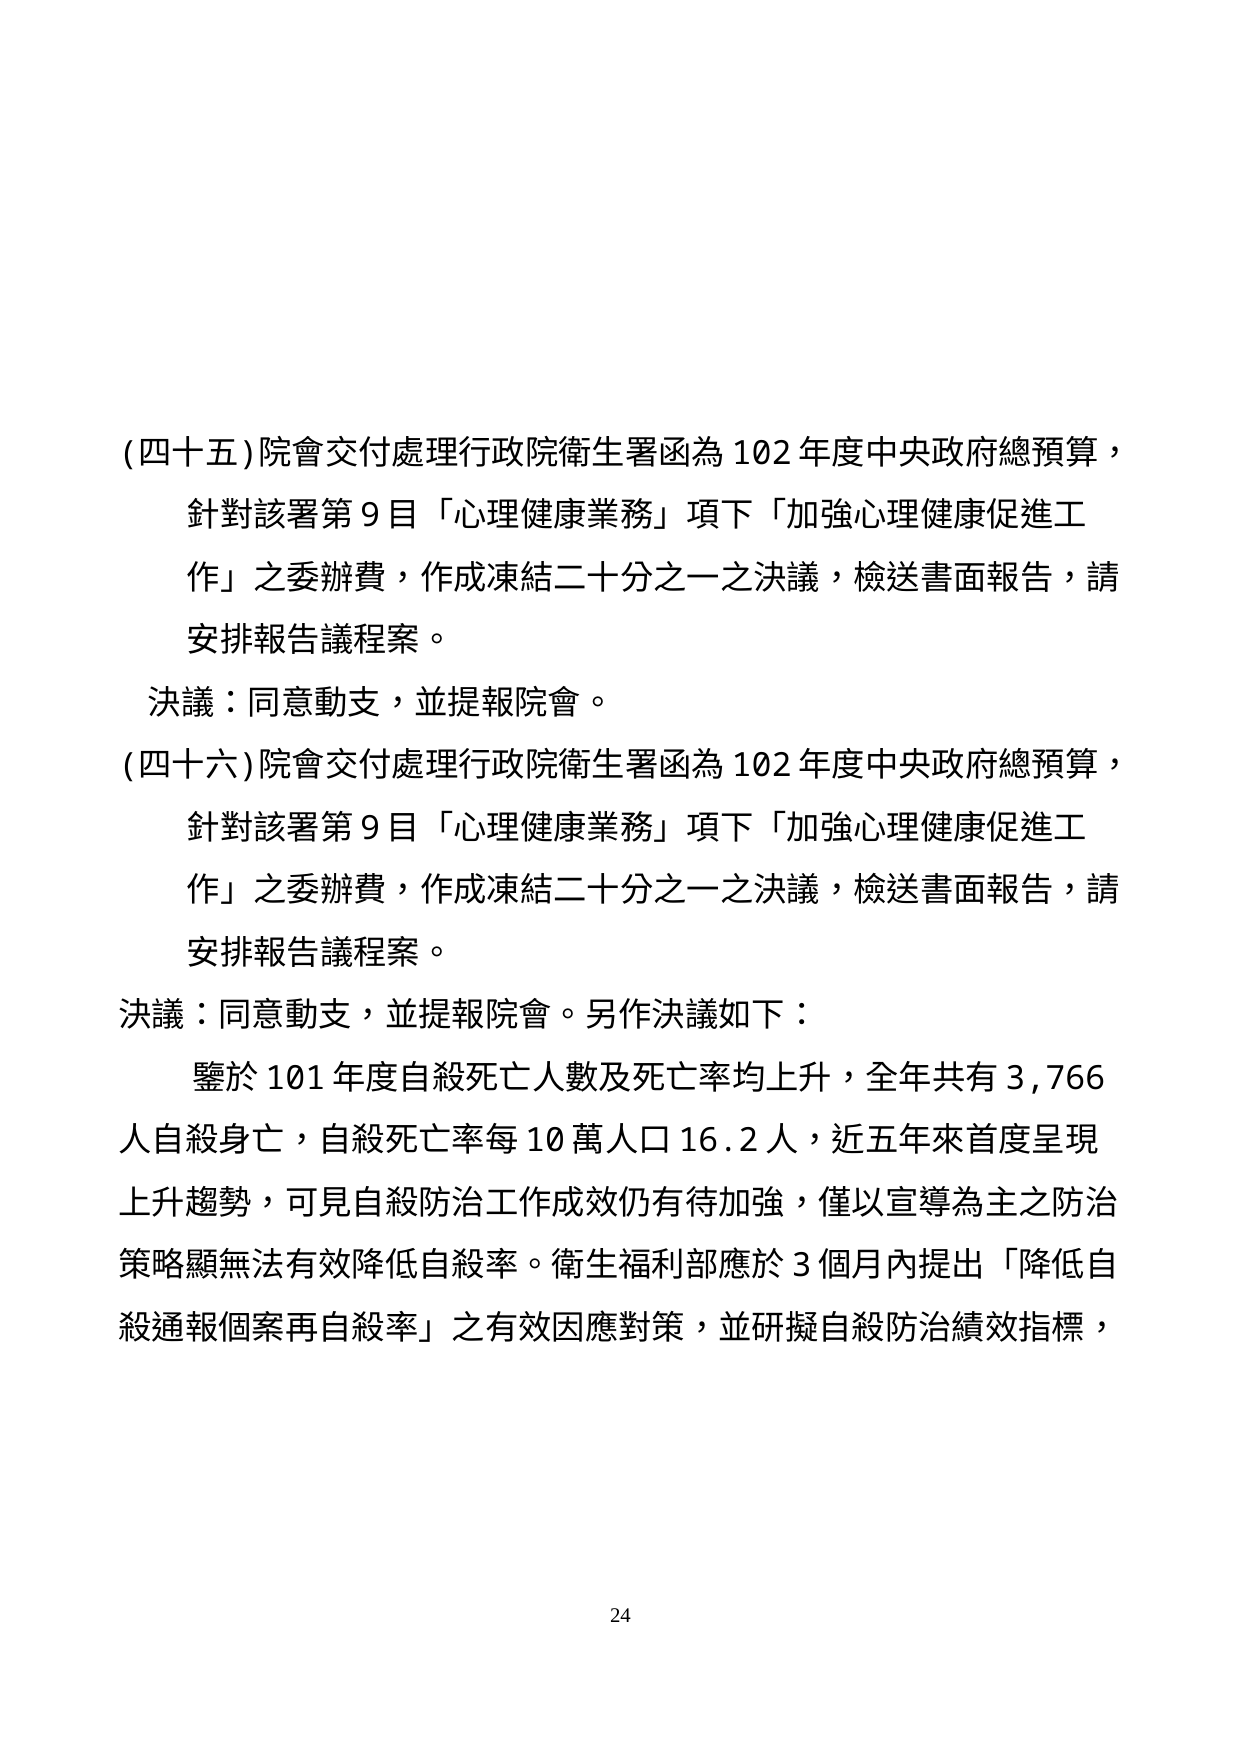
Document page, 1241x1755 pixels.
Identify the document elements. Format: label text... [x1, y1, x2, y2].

text (四十六)院會交付處理行政院衛生署函為102年度中央政府總預算，針對該署第9目「心理健康業務」項下「加強心理健康促進工作」之委辦費，作成凍結二十分之一之決議，檢送書面報告，請安排報告議程案。 [118, 721, 1122, 971]
text 決議：同意動支，並提報院會。另作決議如下： [118, 971, 1122, 1033]
text (四十五)院會交付處理行政院衛生署函為102年度中央政府總預算，針對該署第9目「心理健康業務」項下「加強心理健康促進工作」之委辦費，作成凍結二十分之一之決議，檢送書面報告，請安排報告議程案。 [118, 408, 1122, 658]
text 決議：同意動支，並提報院會。 [118, 658, 1122, 721]
text 鑒於101年度自殺死亡人數及死亡率均上升，全年共有3,766人自殺身亡，自殺死亡率每10萬人口16.2人，近五年來首度呈現上升趨勢，可見自殺防治工作成效仍有待加強，僅以宣導為主之防治策略顯無法有效降低自殺率。衛生福利部應於3個月內提出「降低自殺通報個案再自殺率」之有效因應對策，並研擬自殺防治績效指標， [118, 1033, 1122, 1346]
